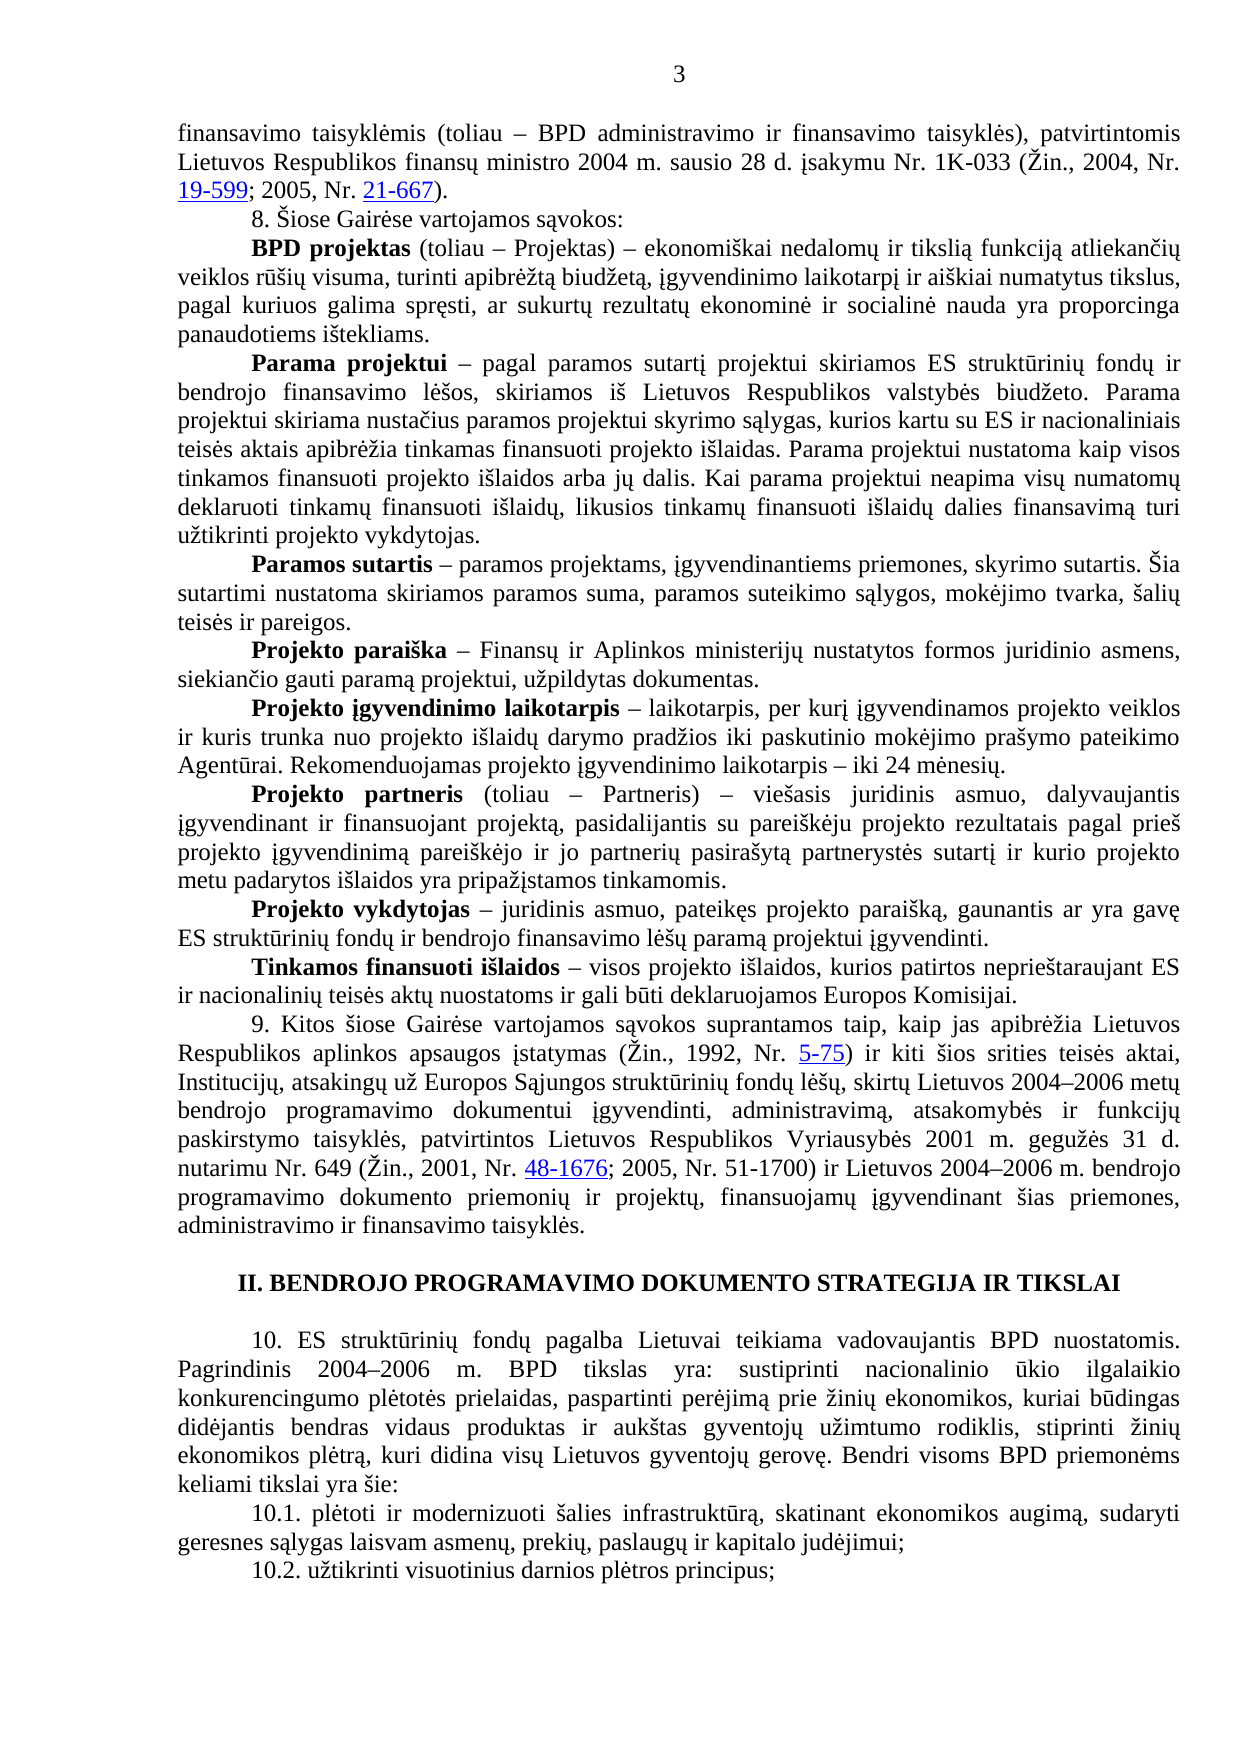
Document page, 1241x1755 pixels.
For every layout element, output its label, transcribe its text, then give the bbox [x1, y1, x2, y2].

text Projekto įgyvendinimo laikotarpis – laikotarpis, per kurį įgyvendinamos projekto veiklos ir kuris trunka nuo projekto išlaidų darymo pradžios iki paskutinio mokėjimo prašymo pateikimo Agentūrai. Rekomenduojamas projekto įgyvendinimo laikotarpis – iki 24 mėnesių. [177, 693, 1181, 779]
text Projekto vykdytojas – juridinis asmuo, pateikęs projekto paraišką, gaunantis ar yra gavę ES struktūrinių fondų ir bendrojo finansavimo lėšų paramą projektui įgyvendinti. [177, 894, 1181, 952]
text Parama projektui – pagal paramos sutartį projektui skiriamos ES struktūrinių fondų ir bendrojo finansavimo lėšos, skiriamos iš Lietuvos Respublikos valstybės biudžeto. Parama projektui skiriama nustačius paramos projektui skyrimo sąlygas, kurios kartu su ES ir nacionaliniais teisės aktais apibrėžia tinkamas finansuoti projekto išlaidas. Parama projektui nustatoma kaip visos tinkamos finansuoti projekto išlaidos arba jų dalis. Kai parama projektui neapima visų numatomų deklaruoti tinkamų finansuoti išlaidų, likusios tinkamų finansuoti išlaidų dalies finansavimą turi užtikrinti projekto vykdytojas. [177, 348, 1181, 549]
text 10.1. plėtoti ir modernizuoti šalies infrastruktūrą, skatinant ekonomikos augimą, sudaryti geresnes sąlygas laisvam asmenų, prekių, paslaugų ir kapitalo judėjimui; [177, 1498, 1181, 1556]
text 10.2. užtikrinti visuotinius darnios plėtros principus; [177, 1556, 1181, 1584]
text 8. Šiose Gairėse vartojamos sąvokos: [177, 204, 1181, 233]
text Paramos sutartis – paramos projektams, įgyvendinantiems priemones, skyrimo sutartis. Šia sutartimi nustatoma skiriamos paramos suma, paramos suteikimo sąlygos, mokėjimo tvarka, šalių teisės ir pareigos. [177, 549, 1181, 636]
text Tinkamos finansuoti išlaidos – visos projekto išlaidos, kurios patirtos neprieštaraujant ES ir nacionalinių teisės aktų nuostatoms ir gali būti deklaruojamos Europos Komisijai. [177, 952, 1181, 1009]
text 10. ES struktūrinių fondų pagalba Lietuvai teikiama vadovaujantis BPD nuostatomis. Pagrindinis 2004–2006 m. BPD tikslas yra: sustiprinti nacionalinio ūkio ilgalaikio konkurencingumo plėtotės prielaidas, paspartinti perėjimą prie žinių ekonomikos, kuriai būdingas didėjantis bendras vidaus produktas ir aukštas gyventojų užimtumo rodiklis, stiprinti žinių ekonomikos plėtrą, kuri didina visų Lietuvos gyventojų gerovę. Bendri visoms BPD priemonėms keliami tikslai yra šie: [177, 1326, 1181, 1498]
text Projekto paraiška – Finansų ir Aplinkos ministerijų nustatytos formos juridinio asmens, siekiančio gauti paramą projektui, užpildytas dokumentas. [177, 636, 1181, 693]
text finansavimo taisyklėmis (toliau – BPD administravimo ir finansavimo taisyklės), patvirtintomis Lietuvos Respublikos finansų ministro 2004 m. sausio 28 d. įsakymu Nr. 1K-033 (Žin., 2004, Nr. 19-599; 2005, Nr. 21-667). [177, 118, 1181, 204]
text Projekto partneris (toliau – Partneris) – viešasis juridinis asmuo, dalyvaujantis įgyvendinant ir finansuojant projektą, pasidalijantis su pareiškėju projekto rezultatais pagal prieš projekto įgyvendinimą pareiškėjo ir jo partnerių pasirašytą partnerystės sutartį ir kurio projekto metu padarytos išlaidos yra pripažįstamos tinkamomis. [177, 779, 1181, 894]
text 9. Kitos šiose Gairėse vartojamos sąvokos suprantamos taip, kaip jas apibrėžia Lietuvos Respublikos aplinkos apsaugos įstatymas (Žin., 1992, Nr. 5-75) ir kiti šios srities teisės aktai, Institucijų, atsakingų už Europos Sąjungos struktūrinių fondų lėšų, skirtų Lietuvos 2004–2006 metų bendrojo programavimo dokumentui įgyvendinti, administravimą, atsakomybės ir funkcijų paskirstymo taisyklės, patvirtintos Lietuvos Respublikos Vyriausybės 2001 m. gegužės 31 d. nutarimu Nr. 649 (Žin., 2001, Nr. 48-1676; 2005, Nr. 51-1700) ir Lietuvos 2004–2006 m. bendrojo programavimo dokumento priemonių ir projektų, finansuojamų įgyvendinant šias priemones, administravimo ir finansavimo taisyklės. [177, 1009, 1181, 1239]
text BPD projektas (toliau – Projektas) – ekonomiškai nedalomų ir tikslią funkciją atliekančių veiklos rūšių visuma, turinti apibrėžtą biudžetą, įgyvendinimo laikotarpį ir aiškiai numatytus tikslus, pagal kuriuos galima spręsti, ar sukurtų rezultatų ekonominė ir socialinė nauda yra proporcinga panaudotiems ištekliams. [177, 233, 1181, 348]
text II. BENDROJO PROGRAMAVIMO DOKUMENTO STRATEGIJA IR TIKSLAI [177, 1268, 1181, 1297]
